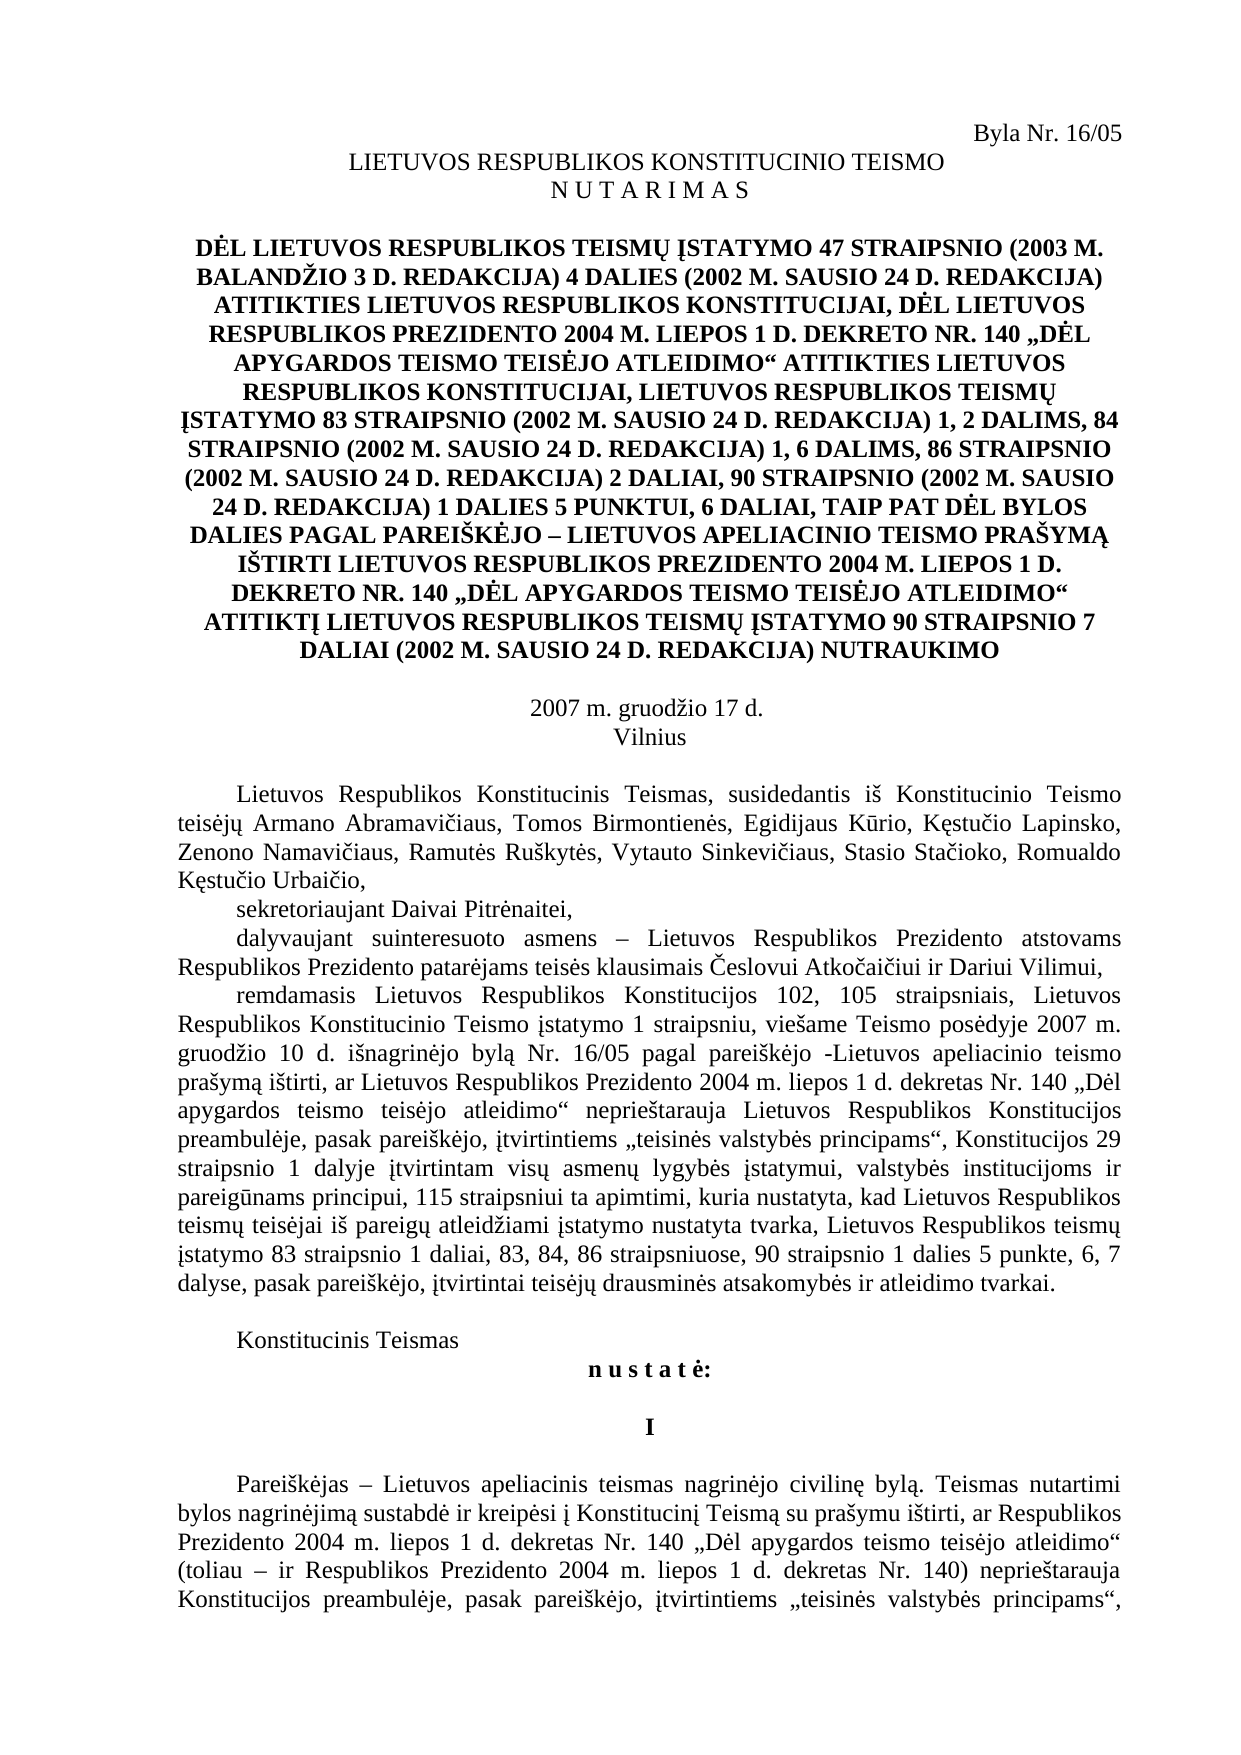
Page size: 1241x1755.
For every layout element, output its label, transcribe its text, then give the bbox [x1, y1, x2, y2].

text DĖL LIETUVOS RESPUBLIKOS TEISMŲ ĮSTATYMO 47 STRAIPSNIO (2003 M. BALANDŽIO 3 D. REDAKCIJA) 4 DALIES (2002 M. SAUSIO 24 D. REDAKCIJA) ATITIKTIES LIETUVOS RESPUBLIKOS KONSTITUCIJAI, DĖL LIETUVOS RESPUBLIKOS PREZIDENTO 2004 M. LIEPOS 1 D. DEKRETO NR. 140 „DĖL APYGARDOS TEISMO TEISĖJO ATLEIDIMO“ ATITIKTIES LIETUVOS RESPUBLIKOS KONSTITUCIJAI, LIETUVOS RESPUBLIKOS TEISMŲ ĮSTATYMO 83 STRAIPSNIO (2002 M. SAUSIO 24 D. REDAKCIJA) 1, 2 DALIMS, 84 STRAIPSNIO (2002 M. SAUSIO 24 D. REDAKCIJA) 1, 6 DALIMS, 86 STRAIPSNIO (2002 M. SAUSIO 24 D. REDAKCIJA) 2 DALIAI, 90 STRAIPSNIO (2002 M. SAUSIO 24 D. REDAKCIJA) 1 DALIES 5 PUNKTUI, 6 DALIAI, TAIP PAT DĖL BYLOS DALIES PAGAL PAREIŠKĖJO – LIETUVOS APELIACINIO TEISMO PRAŠYMĄ IŠTIRTI LIETUVOS RESPUBLIKOS PREZIDENTO 2004 M. LIEPOS 1 D. DEKRETO NR. 140 „DĖL APYGARDOS TEISMO TEISĖJO ATLEIDIMO“ ATITIKTĮ LIETUVOS RESPUBLIKOS TEISMŲ ĮSTATYMO 90 STRAIPSNIO 7 DALIAI (2002 M. SAUSIO 24 D. REDAKCIJA) NUTRAUKIMO [177, 233, 1122, 664]
text Konstitucinis Teismas [177, 1326, 1122, 1354]
text nustatė: [177, 1354, 1122, 1383]
text sekretoriaujant Daivai Pitrėnaitei, [177, 894, 1122, 923]
text dalyvaujant suinteresuoto asmens – Lietuvos Respublikos Prezidento atstovams Respublikos Prezidento patarėjams teisės klausimais Česlovui Atkočaičiui ir Dariui Vilimui, [177, 923, 1122, 981]
text LIETUVOS RESPUBLIKOS KONSTITUCINIO TEISMO [177, 147, 1122, 176]
text I [177, 1412, 1122, 1441]
text remdamasis Lietuvos Respublikos Konstitucijos 102, 105 straipsniais, Lietuvos Respublikos Konstitucinio Teismo įstatymo 1 straipsniu, viešame Teismo posėdyje 2007 m. gruodžio 10 d. išnagrinėjo bylą Nr. 16/05 pagal pareiškėjo -Lietuvos apeliacinio teismo prašymą ištirti, ar Lietuvos Respublikos Prezidento 2004 m. liepos 1 d. dekretas Nr. 140 „Dėl apygardos teismo teisėjo atleidimo“ neprieštarauja Lietuvos Respublikos Konstitucijos preambulėje, pasak pareiškėjo, įtvirtintiems „teisinės valstybės principams“, Konstitucijos 29 straipsnio 1 dalyje įtvirtintam visų asmenų lygybės įstatymui, valstybės institucijoms ir pareigūnams principui, 115 straipsniui ta apimtimi, kuria nustatyta, kad Lietuvos Respublikos teismų teisėjai iš pareigų atleidžiami įstatymo nustatyta tvarka, Lietuvos Respublikos teismų įstatymo 83 straipsnio 1 daliai, 83, 84, 86 straipsniuose, 90 straipsnio 1 dalies 5 punkte, 6, 7 dalyse, pasak pareiškėjo, įtvirtintai teisėjų drausminės atsakomybės ir atleidimo tvarkai. [177, 981, 1122, 1297]
text NUTARIMAS [177, 176, 1122, 204]
text Byla Nr. 16/05 [177, 118, 1122, 147]
text Lietuvos Respublikos Konstitucinis Teismas, susidedantis iš Konstitucinio Teismo teisėjų Armano Abramavičiaus, Tomos Birmontienės, Egidijaus Kūrio, Kęstučio Lapinsko, Zenono Namavičiaus, Ramutės Ruškytės, Vytauto Sinkevičiaus, Stasio Stačioko, Romualdo Kęstučio Urbaičio, [177, 779, 1122, 894]
text Vilnius [177, 722, 1122, 751]
text 2007 m. gruodžio 17 d. [177, 693, 1122, 722]
text Pareiškėjas – Lietuvos apeliacinis teismas nagrinėjo civilinę bylą. Teismas nutartimi bylos nagrinėjimą sustabdė ir kreipėsi į Konstitucinį Teismą su prašymu ištirti, ar Respublikos Prezidento 2004 m. liepos 1 d. dekretas Nr. 140 „Dėl apygardos teismo teisėjo atleidimo“ (toliau – ir Respublikos Prezidento 2004 m. liepos 1 d. dekretas Nr. 140) neprieštarauja Konstitucijos preambulėje, pasak pareiškėjo, įtvirtintiems „teisinės valstybės principams“, [177, 1469, 1122, 1613]
